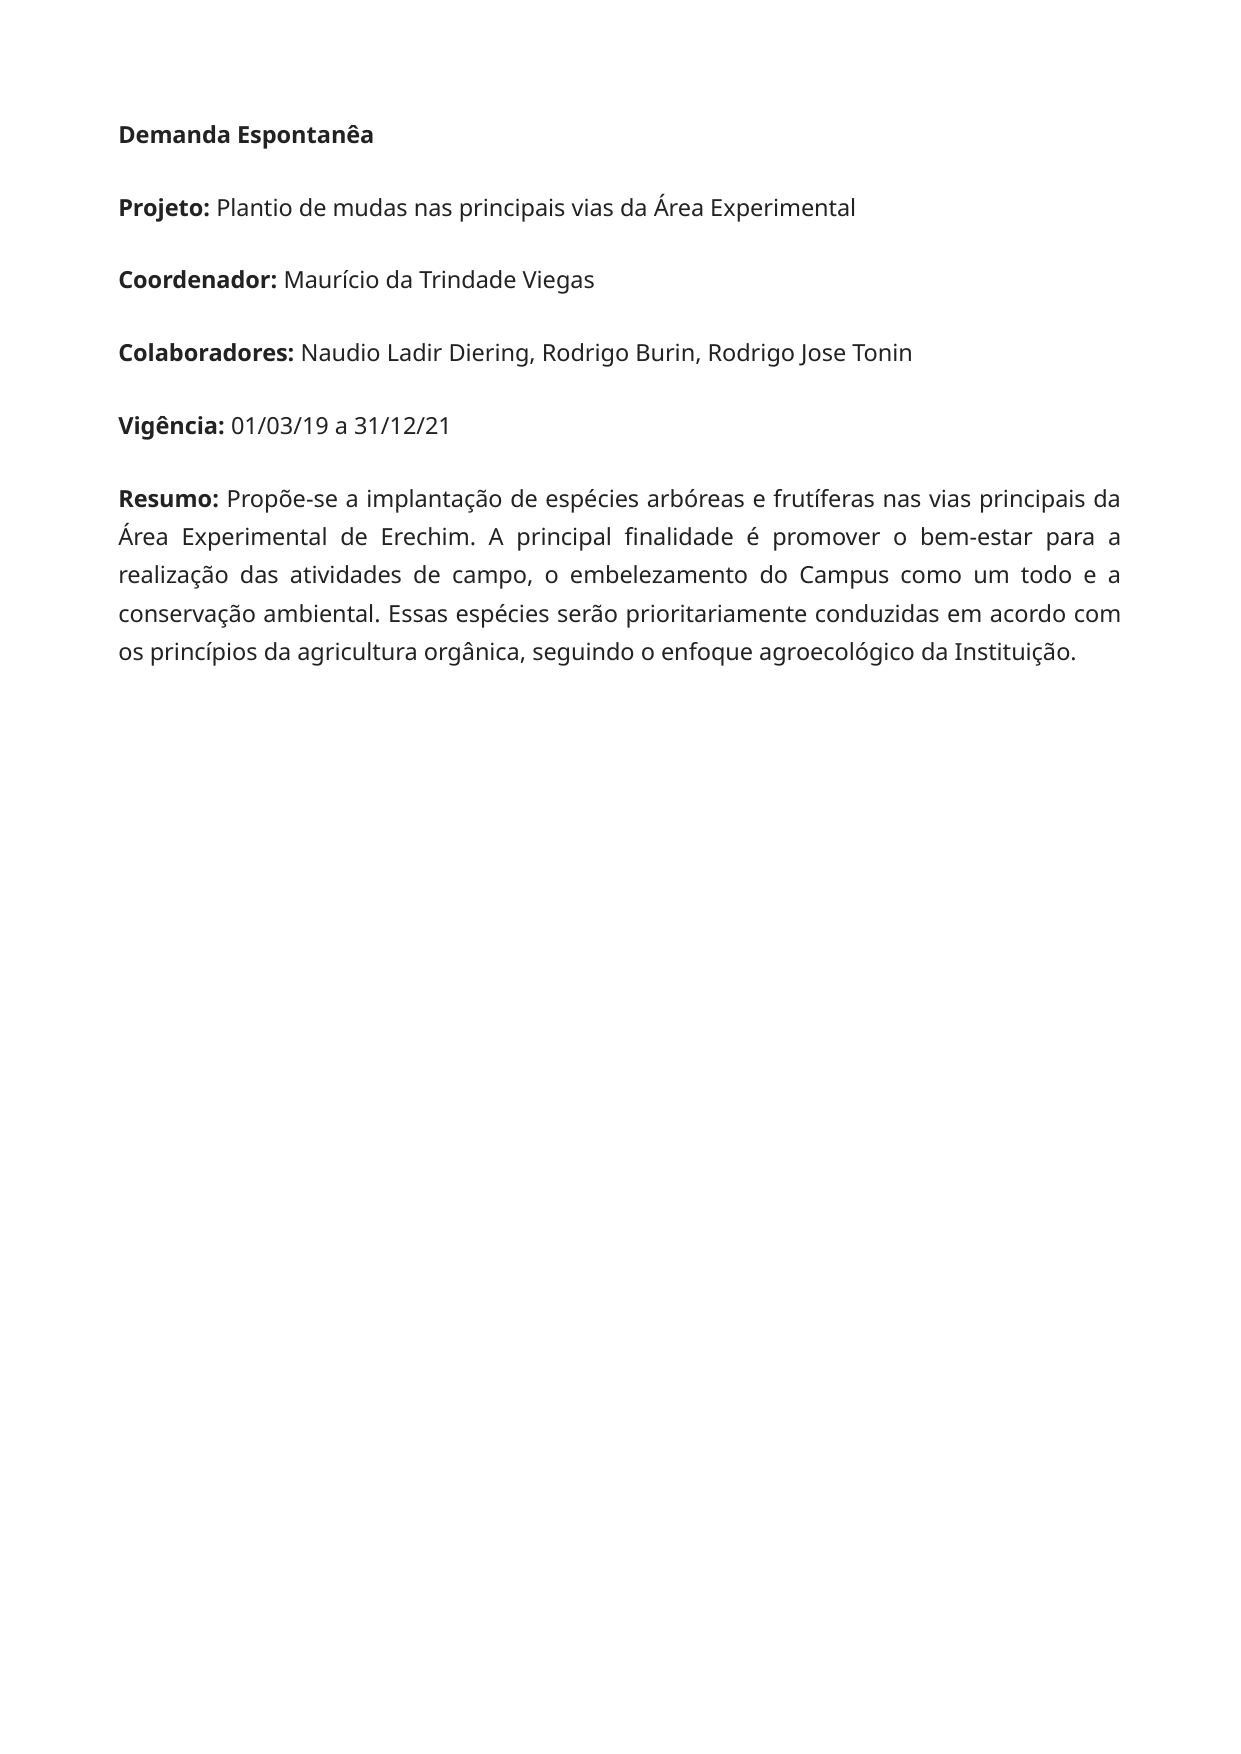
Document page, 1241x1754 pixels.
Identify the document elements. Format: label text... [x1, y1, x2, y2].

text Projeto: Plantio de mudas nas principais vias da Área Experimental [118, 191, 1122, 223]
text Demanda Espontanêa [118, 118, 1122, 150]
text Vigência: 01/03/19 a 31/12/21 [118, 409, 1122, 441]
text Resumo: Propõe-se a implantação de espécies arbóreas e frutíferas nas vias principais da Área Experimental de Erechim. A principal finalidade é promover o bem-estar para a realização das atividades de campo, o embelezamento do Campus como um todo e a conservação ambiental. Essas espécies serão prioritariamente conduzidas em acordo com os princípios da agricultura orgânica, seguindo o enfoque agroecológico da Instituição. [118, 482, 1122, 667]
text Colaboradores: Naudio Ladir Diering, Rodrigo Burin, Rodrigo Jose Tonin [118, 337, 1122, 368]
text Coordenador: Maurício da Trindade Viegas [118, 264, 1122, 296]
